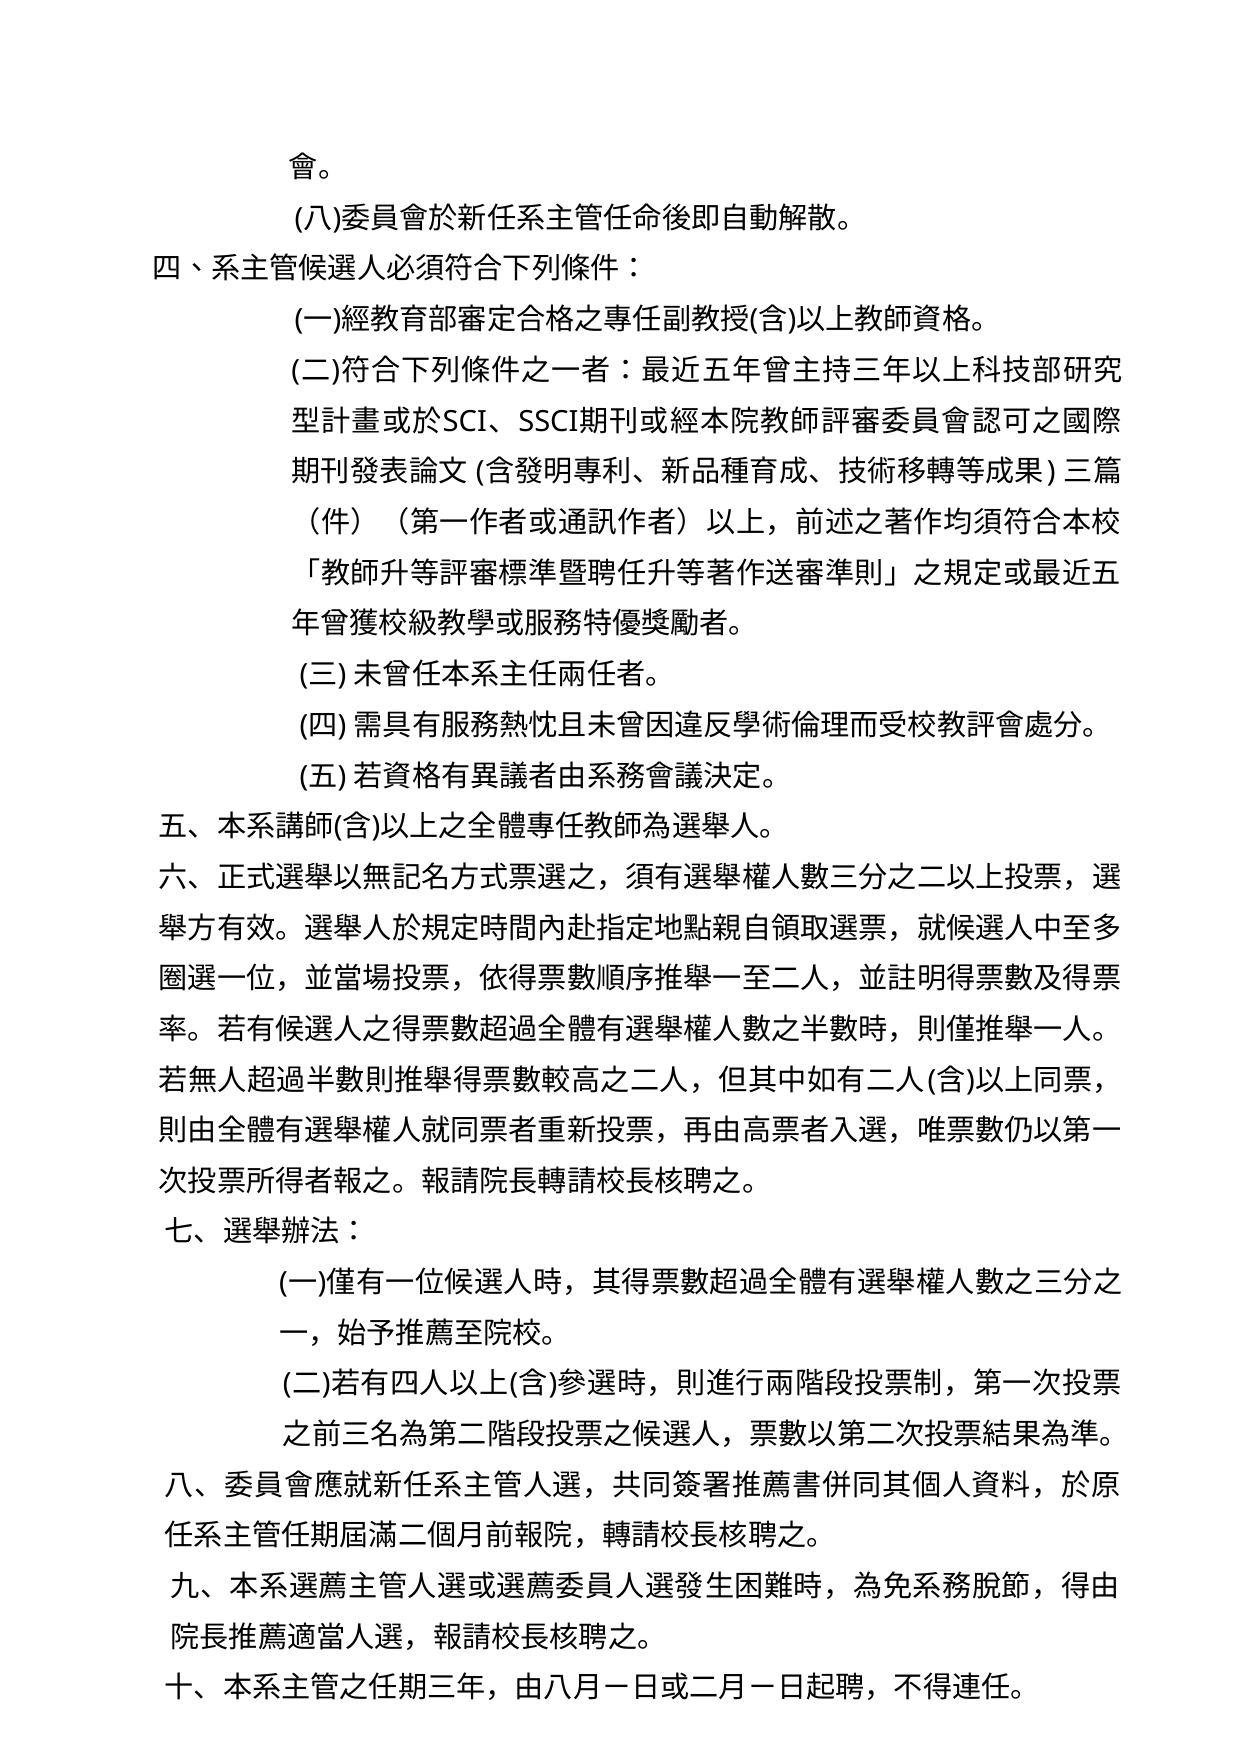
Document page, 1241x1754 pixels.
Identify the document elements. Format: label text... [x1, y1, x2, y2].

text (八)委員會於新任系主管任命後即自動解散。 [5, 194, 1122, 237]
text 十、本系主管之任期三年，由八月ㄧ日或二月ㄧ日起聘，不得連任。 [164, 1664, 1122, 1706]
text (一)僅有一位候選人時，其得票數超過全體有選舉權人數之三分之一，始予推薦至院校。 [279, 1259, 1122, 1352]
text 五、本系講師(含)以上之全體專任教師為選舉人。 [158, 803, 1122, 845]
text 六、正式選舉以無記名方式票選之，須有選舉權人數三分之二以上投票，選舉方有效。選舉人於規定時間內赴指定地點親自領取選票，就候選人中至多圈選一位，並當場投票，依得票數順序推舉一至二人，並註明得票數及得票率。若有候選人之得票數超過全體有選舉權人數之半數時，則僅推舉一人。若無人超過半數則推舉得票數較高之二人，但其中如有二人(含)以上同票，則由全體有選舉權人就同票者重新投票，再由高票者入選，唯票數仍以第一次投票所得者報之。報請院長轉請校長核聘之。 [158, 853, 1122, 1200]
text 九、本系選薦主管人選或選薦委員人選發生困難時，為免系務脫節，得由院長推薦適當人選，報請校長核聘之。 [170, 1563, 1122, 1656]
text 八、委員會應就新任系主管人選，共同簽署推薦書併同其個人資料，於原任系主管任期屆滿二個月前報院，轉請校長核聘之。 [164, 1461, 1122, 1554]
text 會。 [289, 144, 1122, 186]
text (一)經教育部審定合格之專任副教授(含)以上教師資格。 [294, 296, 1122, 338]
text (五) 若資格有異議者由系務會議決定。 [299, 752, 1122, 794]
text (二)若有四人以上(含)參選時，則進行兩階段投票制，第一次投票之前三名為第二階段投票之候選人，票數以第二次投票結果為準。 [283, 1360, 1122, 1453]
text (三) 未曾任本系主任兩任者。 [299, 651, 1122, 693]
text (二)符合下列條件之一者：最近五年曾主持三年以上科技部研究型計畫或於SCI、SSCI期刊或經本院教師評審委員會認可之國際期刊發表論文 (含發明專利、新品種育成、技術移轉等成果) 三篇（件）（第一作者或通訊作者）以上，前述之著作均須符合本校「教師升等評審標準暨聘任升等著作送審準則」之規定或最近五年曾獲校級教學或服務特優獎勵者。 [291, 347, 1122, 642]
text 七、選舉辦法： [164, 1208, 1122, 1250]
text (四) 需具有服務熱忱且未曾因違反學術倫理而受校教評會處分。 [299, 701, 1122, 744]
text 四、系主管候選人必須符合下列條件： [153, 245, 1122, 287]
